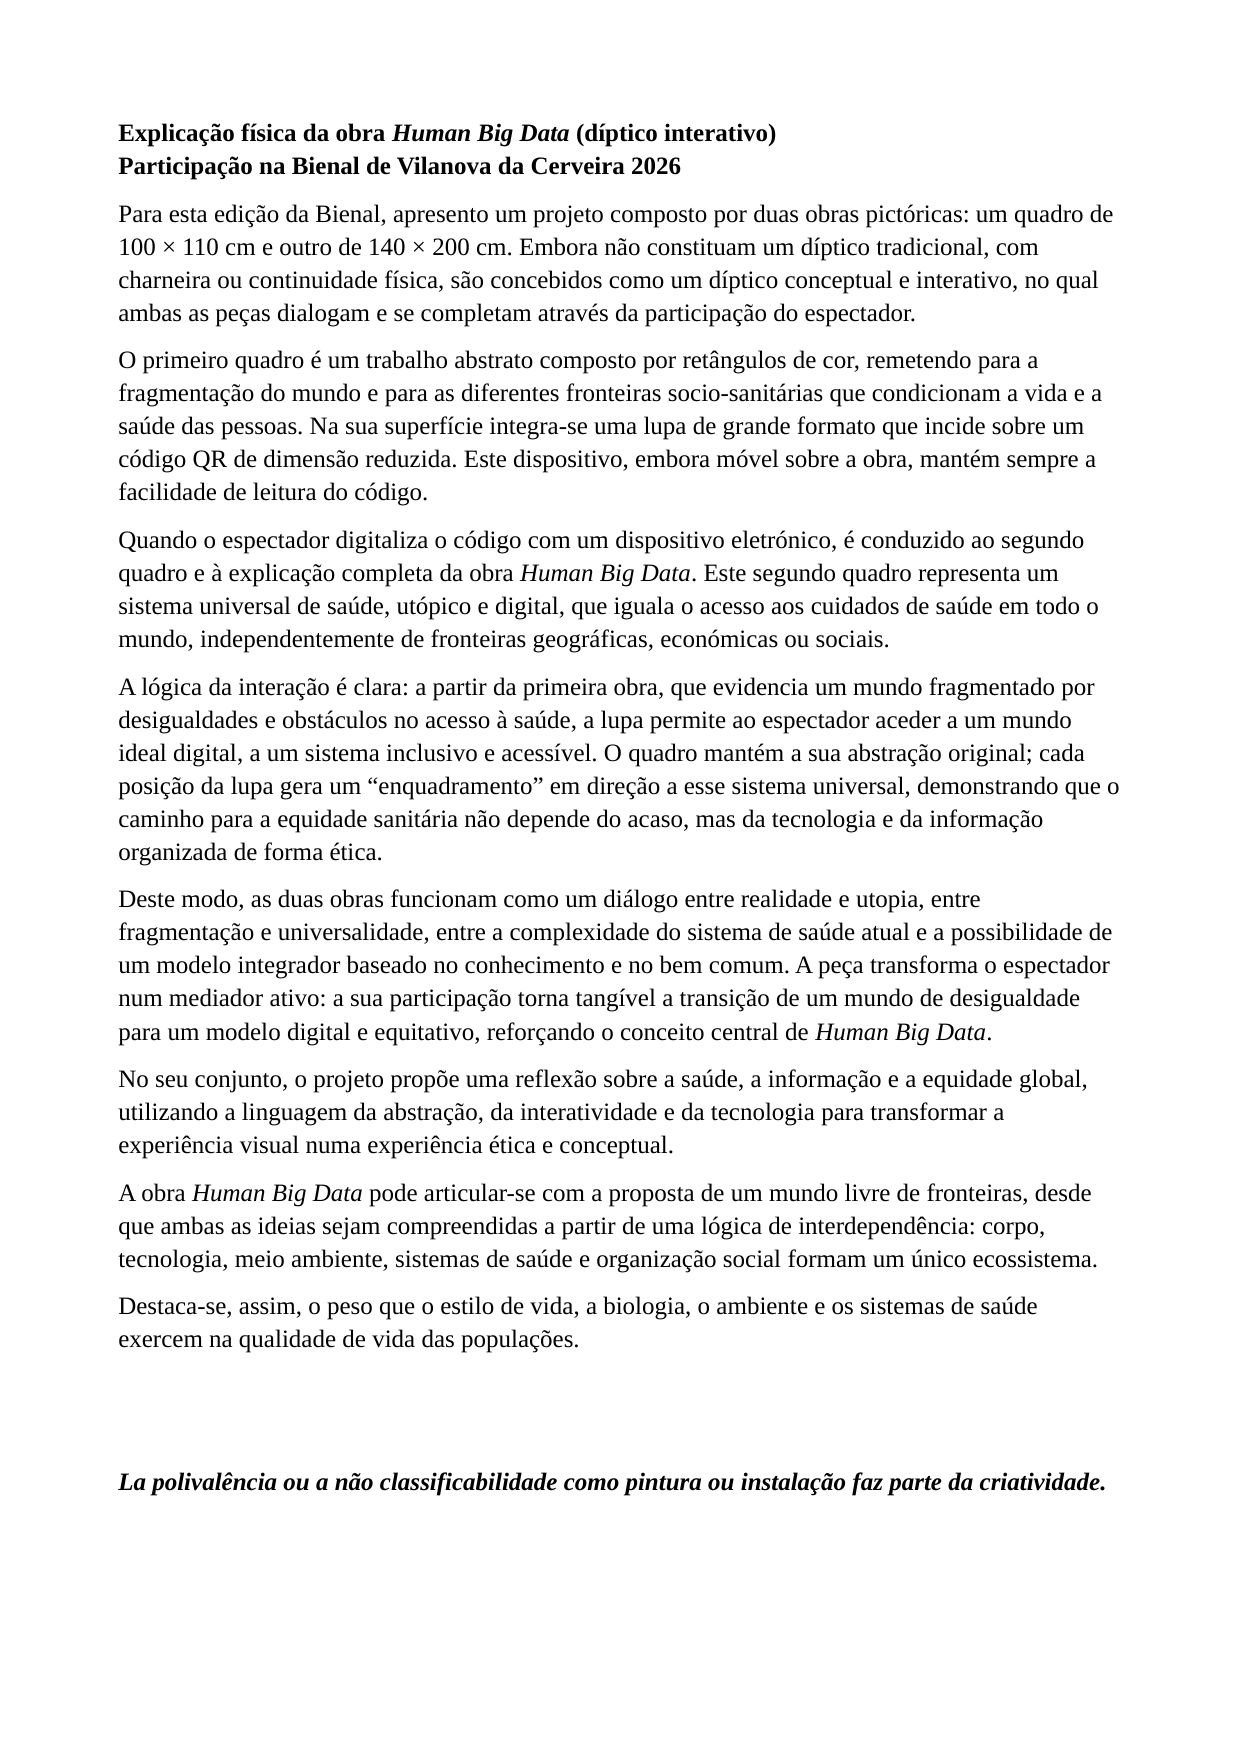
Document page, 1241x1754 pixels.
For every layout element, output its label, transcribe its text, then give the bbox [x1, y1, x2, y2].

text Destaca-se, assim, o peso que o estilo de vida, a biologia, o ambiente e os sistemas de saúde exercem na qualidade de vida das populações. [118, 1291, 1122, 1353]
text A obra Human Big Data pode articular-se com a proposta de um mundo livre de fronteiras, desde que ambas as ideias sejam compreendidas a partir de uma lógica de interdependência: corpo, tecnologia, meio ambiente, sistemas de saúde e organização social formam um único ecossistema. [118, 1178, 1122, 1273]
text O primeiro quadro é um trabalho abstrato composto por retângulos de cor, remetendo para a fragmentação do mundo e para as diferentes fronteiras socio-sanitárias que condicionam a vida e a saúde das pessoas. Na sua superfície integra-se uma lupa de grande formato que incide sobre um código QR de dimensão reduzida. Este dispositivo, embora móvel sobre a obra, mantém sempre a facilidade de leitura do código. [118, 345, 1122, 506]
text No seu conjunto, o projeto propõe uma reflexão sobre a saúde, a informação e a equidade global, utilizando a linguagem da abstração, da interatividade e da tecnologia para transformar a experiência visual numa experiência ética e conceptual. [118, 1064, 1122, 1159]
text Para esta edição da Bienal, apresento um projeto composto por duas obras pictóricas: um quadro de 100 × 110 cm e outro de 140 × 200 cm. Embora não constituam um díptico tradicional, com charneira ou continuidade física, são concebidos como um díptico conceptual e interativo, no qual ambas as peças dialogam e se completam através da participação do espectador. [118, 199, 1122, 327]
text A lógica da interação é clara: a partir da primeira obra, que evidencia um mundo fragmentado por desigualdades e obstáculos no acesso à saúde, a lupa permite ao espectador aceder a um mundo ideal digital, a um sistema inclusivo e acessível. O quadro mantém a sua abstração original; cada posição da lupa gera um “enquadramento” em direção a esse sistema universal, demonstrando que o caminho para a equidade sanitária não depende do acaso, mas da tecnologia e da informação organizada de forma ética. [118, 672, 1122, 866]
text La polivalência ou a não classificabilidade como pintura ou instalação faz parte da criatividade. [118, 1467, 1122, 1496]
text Quando o espectador digitaliza o código com um dispositivo eletrónico, é conduzido ao segundo quadro e à explicação completa da obra Human Big Data. Este segundo quadro representa um sistema universal de saúde, utópico e digital, que iguala o acesso aos cuidados de saúde em todo o mundo, independentemente de fronteiras geográficas, económicas ou sociais. [118, 525, 1122, 653]
text Deste modo, as duas obras funcionam como um diálogo entre realidade e utopia, entre fragmentação e universalidade, entre a complexidade do sistema de saúde atual e a possibilidade de um modelo integrador baseado no conhecimento e no bem comum. A peça transforma o espectador num mediador ativo: a sua participação torna tangível a transição de um mundo de desigualdade para um modelo digital e equitativo, reforçando o conceito central de Human Big Data. [118, 884, 1122, 1045]
text Explicação física da obra Human Big Data (díptico interativo) Participação na Bienal de Vilanova da Cerveira 2026 [118, 118, 1122, 180]
